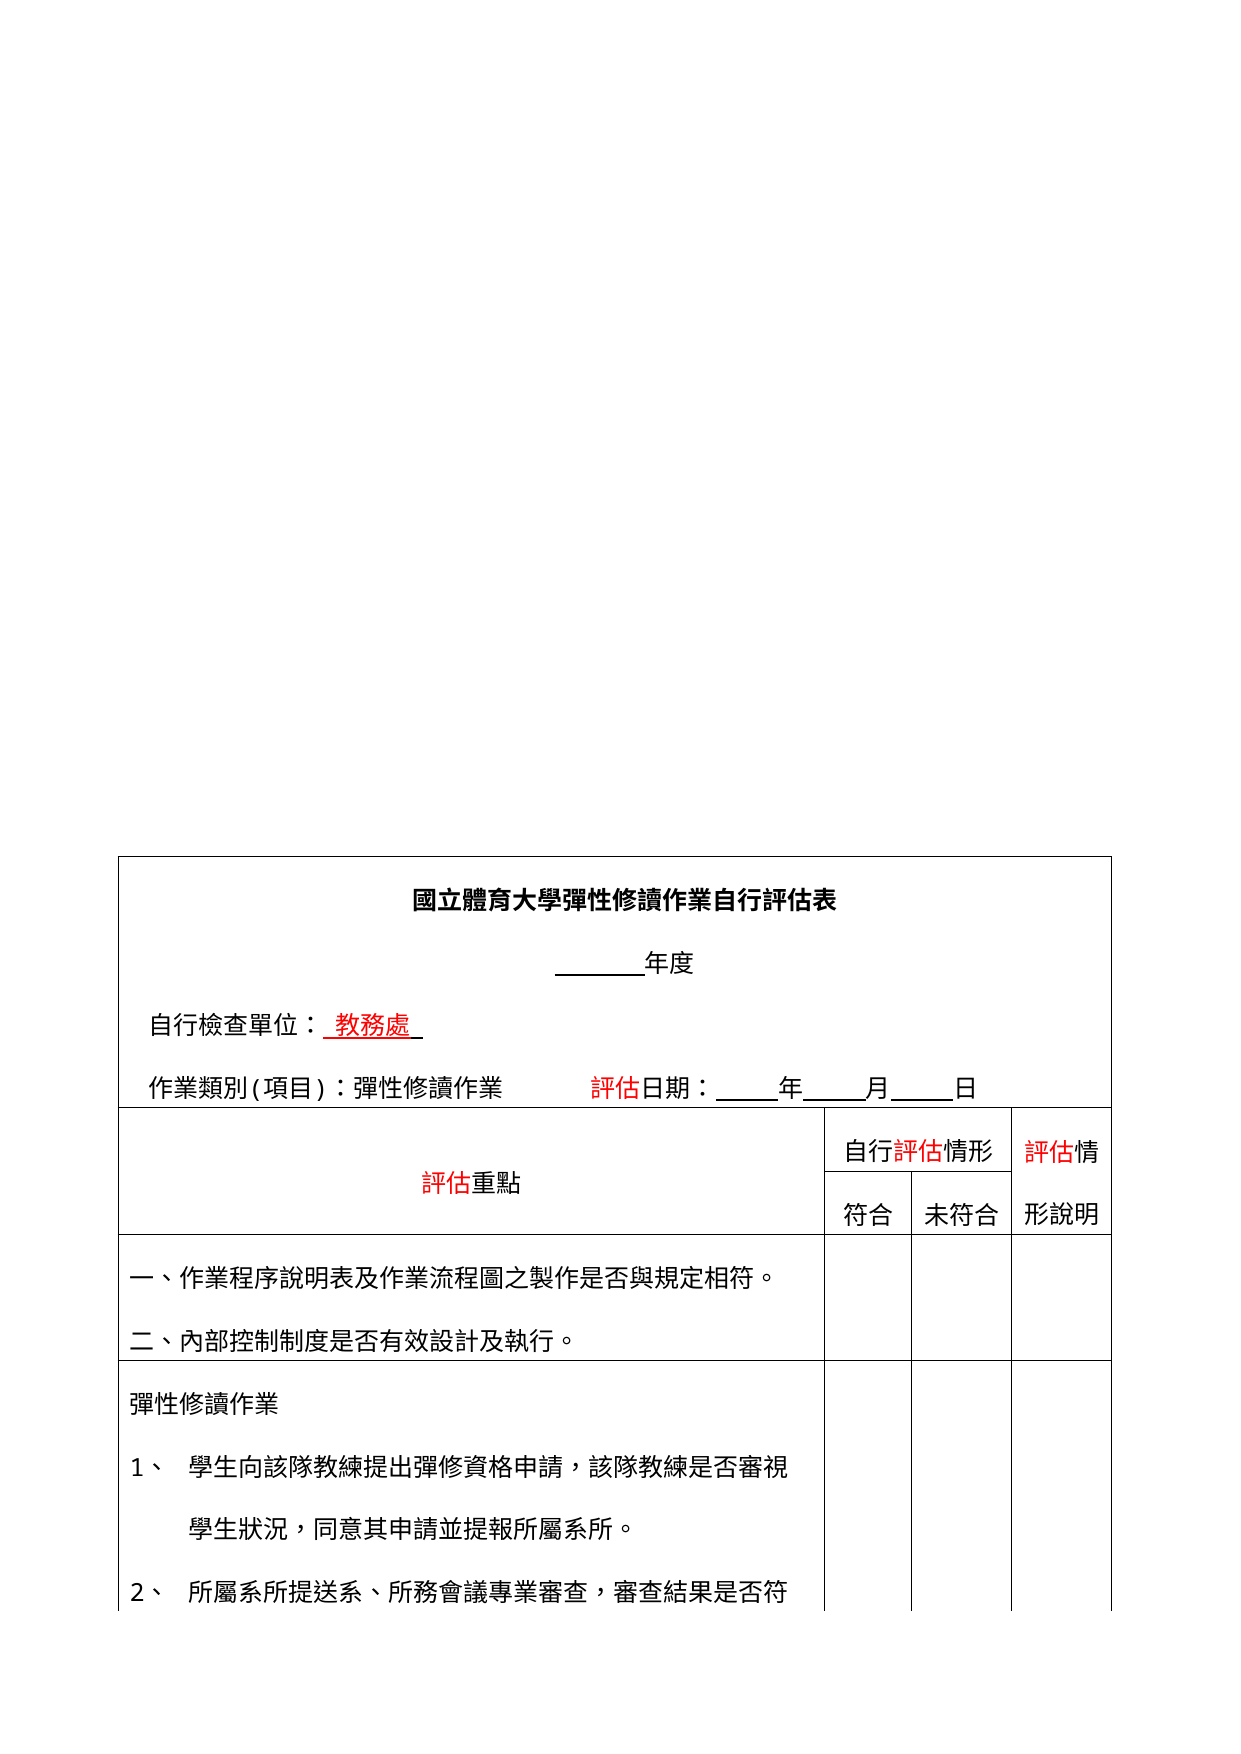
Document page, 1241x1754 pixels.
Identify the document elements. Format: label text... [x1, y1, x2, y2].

table_cell [825, 1424, 911, 1549]
table_header 國立體育大學彈性修讀作業自行評估表 年度 自行檢查單位： 教務處 作業類別(項目)：彈性修讀作業 評估日期： 年 月 日 [119, 857, 1111, 1107]
table_cell 符合 [825, 1172, 911, 1234]
table_cell 未符合 [912, 1172, 1011, 1234]
table_cell [1012, 1424, 1111, 1549]
table_cell 評估重點 [119, 1108, 824, 1234]
table_cell [825, 1361, 911, 1424]
table_cell 彈性修讀作業 [119, 1361, 824, 1424]
table_cell 一、作業程序說明表及作業流程圖之製作是否與規定相符。 二、內部控制制度是否有效設計及執行。 [119, 1235, 824, 1360]
table_cell 自行評估情形 [825, 1108, 1011, 1171]
table_cell 所屬系所提送系、所務會議專業審查，審查結果是否符 [119, 1549, 824, 1611]
table_cell [912, 1361, 1011, 1424]
table_cell [912, 1235, 1011, 1360]
table_cell [912, 1549, 1011, 1611]
table_cell [1012, 1235, 1111, 1360]
table_cell 學生向該隊教練提出彈修資格申請，該隊教練是否審視學生狀況，同意其申請並提報所屬系所。 [119, 1424, 824, 1549]
table_cell [825, 1235, 911, 1360]
table_cell [825, 1549, 911, 1611]
table_cell [1012, 1361, 1111, 1424]
table_cell [912, 1424, 1011, 1549]
table_cell [1012, 1549, 1111, 1611]
table_cell 評估情形說明 [1012, 1108, 1111, 1234]
